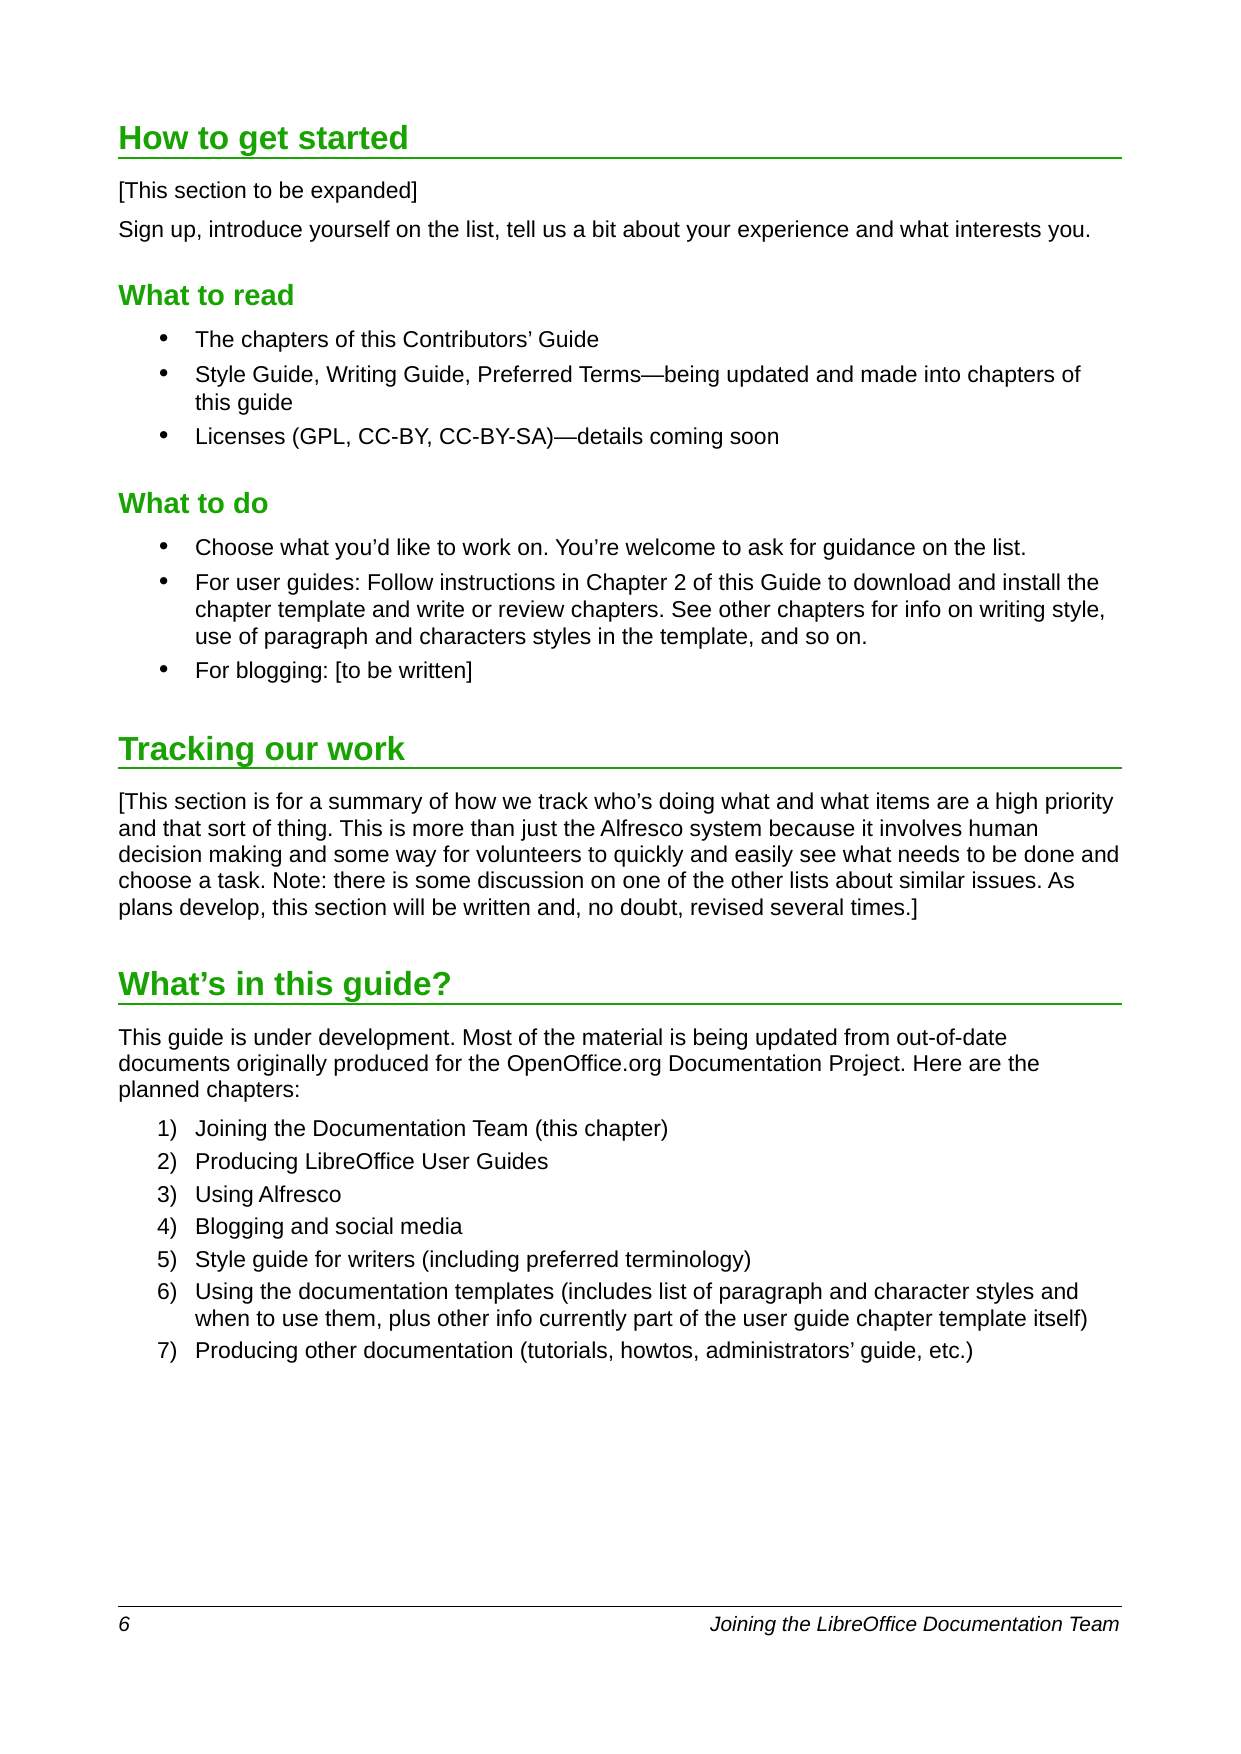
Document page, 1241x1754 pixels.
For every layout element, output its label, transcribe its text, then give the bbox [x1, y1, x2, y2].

text [This section to be expanded] [118, 177, 1122, 204]
list For blogging: [to be written] [156, 655, 1122, 684]
list Choose what you’d like to work on. You’re welcome to ask for guidance on the list. [156, 532, 1122, 561]
list Using the documentation templates (includes list of paragraph and character styles and when to use them, plus other info currently part of the user guide chapter template itself) [177, 1278, 1122, 1331]
list Joining the Documentation Team (this chapter) [177, 1115, 1122, 1142]
subtitle What to read [118, 278, 1122, 312]
subtitle Tracking our work [118, 729, 1122, 767]
text This guide is under development. Most of the material is being updated from out-of-date documents originally produced for the OpenOffice.org Documentation Project. Here are the planned chapters: [118, 1024, 1122, 1103]
list Using Alfresco [177, 1181, 1122, 1207]
list The chapters of this Contributors’ Guide [156, 324, 1122, 353]
subtitle How to get started [118, 118, 1122, 157]
text Sign up, introduce yourself on the list, tell us a bit about your experience and what interests you. [118, 216, 1122, 243]
text [This section is for a summary of how we track who’s doing what and what items are a high priority and that sort of thing. This is more than just the Alfresco system because it involves human decision making and some way for volunteers to quickly and easily see what needs to be done and choose a task. Note: there is some discussion on one of the other lists about similar issues. As plans develop, this section will be written and, no doubt, revised several times.] [118, 788, 1122, 920]
subtitle What to do [118, 486, 1122, 519]
list For user guides: Follow instructions in Chapter 2 of this Guide to download and install the chapter template and write or review chapters. See other chapters for info on writing style, use of paragraph and characters styles in the template, and so on. [156, 567, 1122, 649]
list Blogging and social media [177, 1213, 1122, 1239]
list Licenses (GPL, CC-BY, CC-BY-SA)—details coming soon [156, 421, 1122, 451]
list Style guide for writers (including preferred terminology) [177, 1246, 1122, 1272]
list Producing LibreOffice User Guides [177, 1148, 1122, 1174]
list Producing other documentation (tutorials, howtos, administrators’ guide, etc.) [177, 1337, 1122, 1364]
list Style Guide, Writing Guide, Preferred Terms—being updated and made into chapters of this guide [156, 359, 1122, 415]
subtitle What’s in this guide? [118, 964, 1122, 1003]
